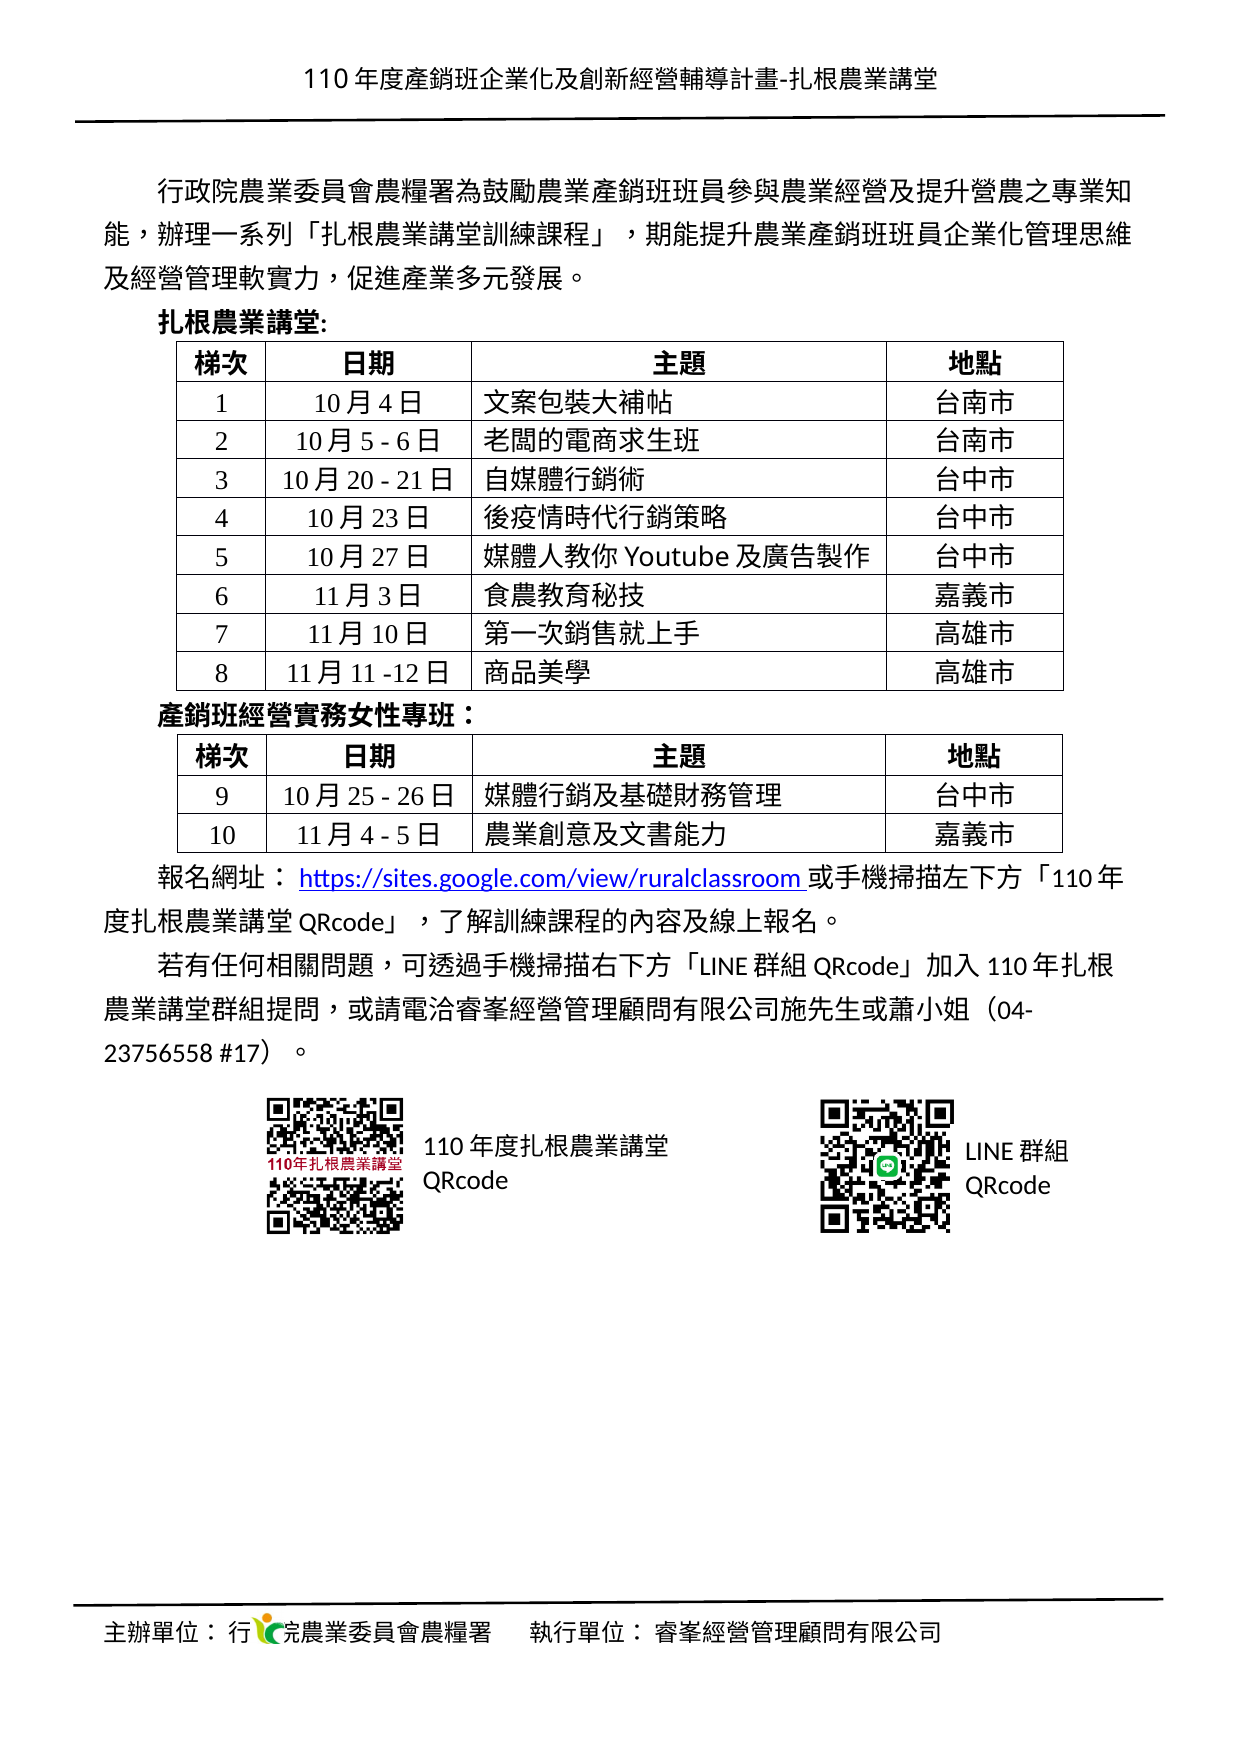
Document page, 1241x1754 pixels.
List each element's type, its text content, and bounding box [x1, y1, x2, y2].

text 行政院農業委員會農糧署為鼓勵農業產銷班班員參與農業經營及提升營農之專業知能，辦理一系列「扎根農業講堂訓練課程」，期能提升農業產銷班班員企業化管理思維及經營管理軟實力，促進產業多元發展。 [103, 166, 1137, 297]
table_cell 10月5 - 6日 [266, 421, 471, 458]
text 扎根農業講堂: [103, 297, 1137, 341]
table_cell 7 [177, 614, 265, 651]
table_header 日期 [266, 342, 471, 381]
picture [816, 1095, 958, 1237]
table_cell 10月20 - 21日 [266, 459, 471, 497]
table_cell 自媒體行銷術 [472, 459, 886, 497]
table_cell 4 [177, 498, 265, 535]
table_header 主題 [472, 342, 886, 381]
table_cell 嘉義市 [886, 814, 1062, 852]
table_cell 6 [177, 575, 265, 612]
text 產銷班經營實務女性專班： [103, 691, 1137, 734]
table_cell 台中市 [887, 459, 1063, 497]
table_cell 9 [178, 776, 266, 813]
table_cell 11月3日 [266, 575, 471, 612]
table_header 梯次 [177, 342, 265, 381]
table_cell 後疫情時代行銷策略 [472, 498, 886, 535]
table_cell 食農教育秘技 [472, 575, 886, 612]
table_cell 農業創意及文書能力 [473, 814, 885, 852]
table_header 日期 [267, 735, 472, 775]
table_cell 媒體行銷及基礎財務管理 [473, 776, 885, 813]
table_cell 10 [178, 814, 266, 852]
table_cell 10月27日 [266, 536, 471, 574]
table_cell 11月11 -12日 [266, 652, 471, 689]
table_cell 台中市 [887, 498, 1063, 535]
table_cell 10月23日 [266, 498, 471, 535]
table_header 主題 [473, 735, 885, 775]
table_cell 11月10日 [266, 614, 471, 651]
text 報名網址： https://sites.google.com/view/ruralclassroom或手機掃描左下方「110年度扎根農業講堂QRcode」，了解訓練課程的內容及線上報名。 [103, 853, 1137, 940]
table_cell 1 [177, 382, 265, 420]
table_cell 台南市 [887, 421, 1063, 458]
table_cell 8 [177, 652, 265, 689]
table_cell 媒體人教你Youtube及廣告製作 [472, 536, 886, 574]
table_cell 11月4 - 5日 [267, 814, 472, 852]
table_cell 第一次銷售就上手 [472, 614, 886, 651]
table_cell 老闆的電商求生班 [472, 421, 886, 458]
table_cell 文案包裝大補帖 [472, 382, 886, 420]
table_cell 台南市 [887, 382, 1063, 420]
table_cell 2 [177, 421, 265, 458]
table_header 地點 [886, 735, 1062, 775]
picture [263, 1095, 406, 1237]
table_cell 5 [177, 536, 265, 574]
table_cell 10月25 - 26日 [267, 776, 472, 813]
text 若有任何相關問題，可透過手機掃描右下方「LINE群組QRcode」加入110年扎根農業講堂群組提問，或請電洽睿峯經營管理顧問有限公司施先生或蕭小姐（04-23756558 #17）。 [103, 940, 1137, 1072]
table_header 梯次 [178, 735, 266, 775]
table_cell 台中市 [886, 776, 1062, 813]
table_cell 10月4日 [266, 382, 471, 420]
table_cell 高雄市 [887, 614, 1063, 651]
table_cell 嘉義市 [887, 575, 1063, 612]
table_cell 高雄市 [887, 652, 1063, 689]
table_cell 商品美學 [472, 652, 886, 689]
table_header 地點 [887, 342, 1063, 381]
table_cell 台中市 [887, 536, 1063, 574]
table_cell 3 [177, 459, 265, 497]
